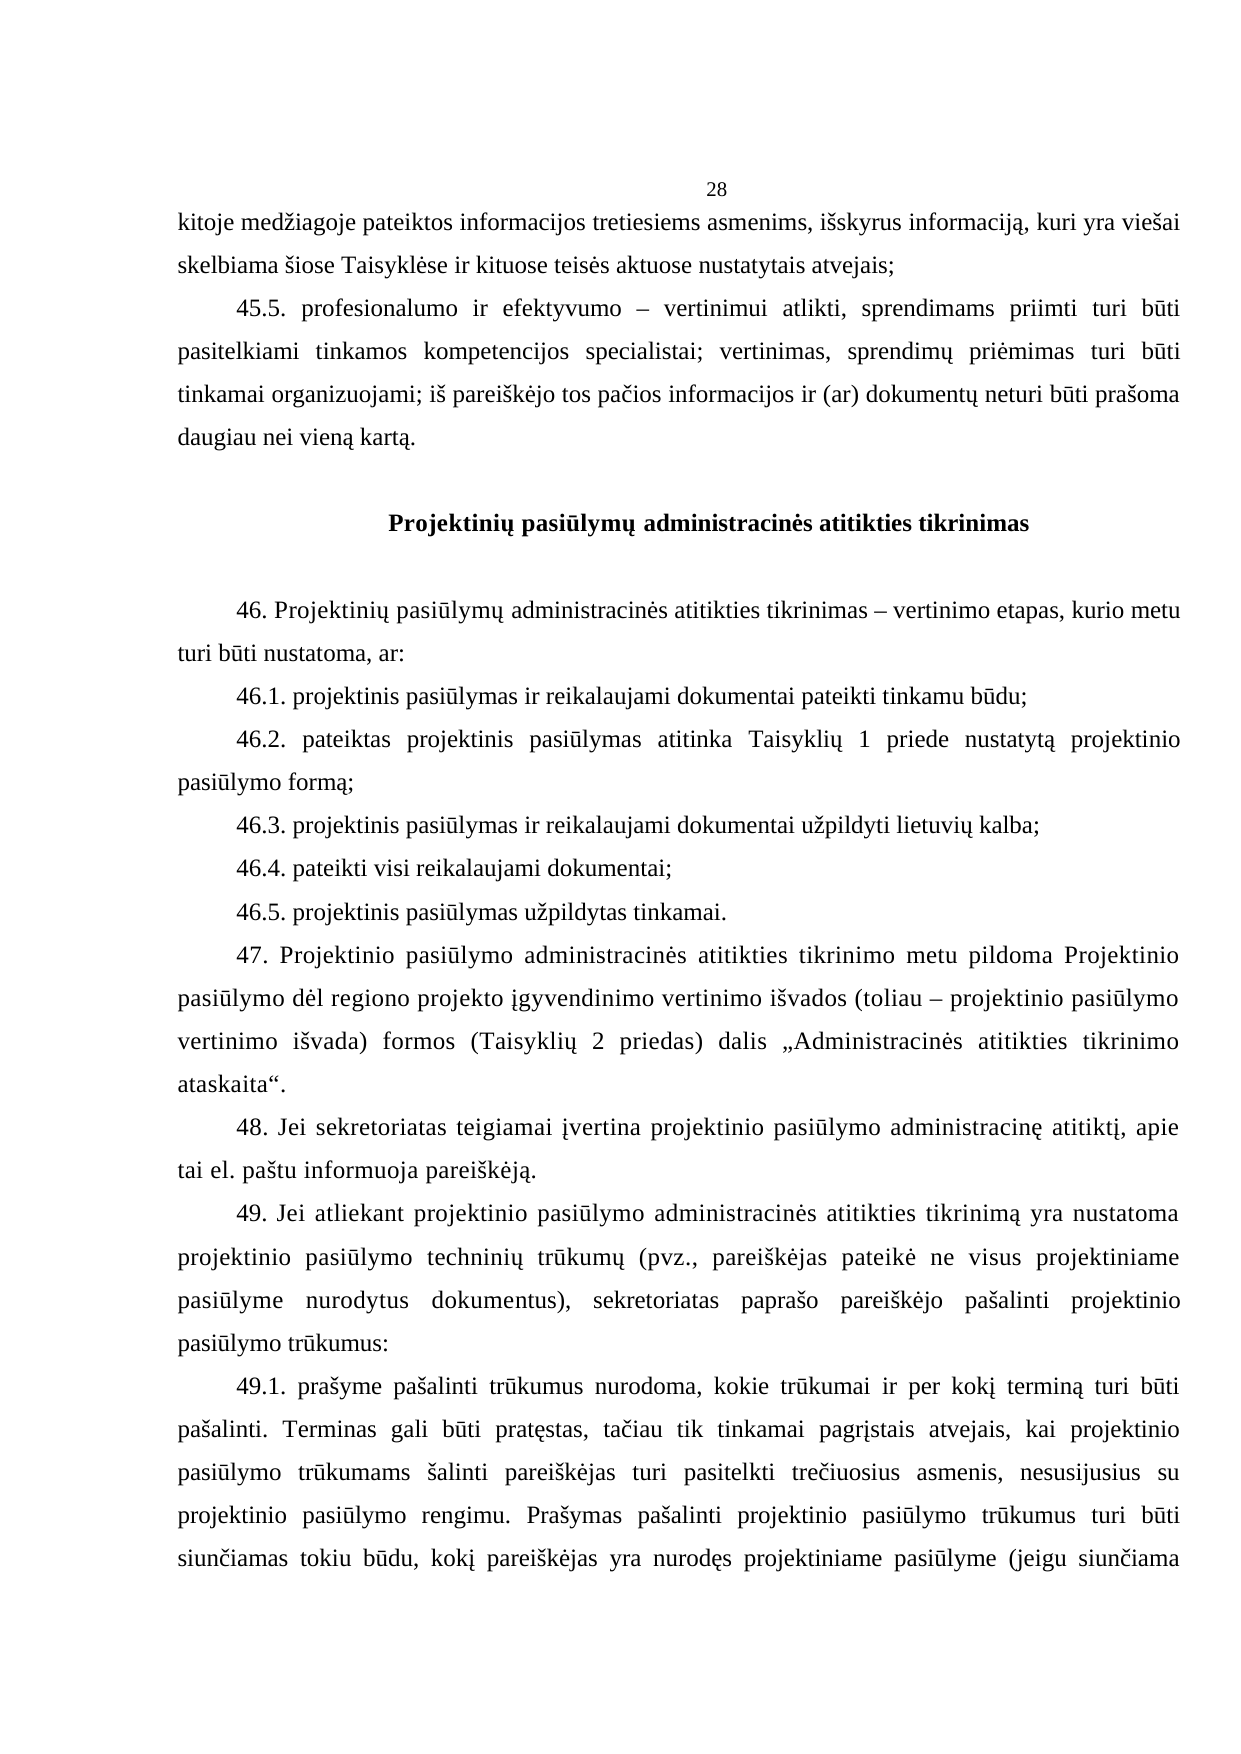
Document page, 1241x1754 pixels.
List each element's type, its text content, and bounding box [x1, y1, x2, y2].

text 48. Jei sekretoriatas teigiamai įvertina projektinio pasiūlymo administracinę atitiktį, apie tai el. paštu informuoja pareiškėją. [177, 1112, 1181, 1184]
text 46.1. projektinis pasiūlymas ir reikalaujami dokumentai pateikti tinkamu būdu; [177, 681, 1181, 710]
text 47. Projektinio pasiūlymo administracinės atitikties tikrinimo metu pildoma Projektinio pasiūlymo dėl regiono projekto įgyvendinimo vertinimo išvados (toliau – projektinio pasiūlymo vertinimo išvada) formos (Taisyklių 2 priedas) dalis „Administracinės atitikties tikrinimo ataskaita“. [177, 940, 1181, 1098]
text 46. Projektinių pasiūlymų administracinės atitikties tikrinimas – vertinimo etapas, kurio metu turi būti nustatoma, ar: [177, 595, 1181, 667]
text 46.4. pateikti visi reikalaujami dokumentai; [177, 853, 1181, 882]
text 49.1. prašyme pašalinti trūkumus nurodoma, kokie trūkumai ir per kokį terminą turi būti pašalinti. Terminas gali būti pratęstas, tačiau tik tinkamai pagrįstais atvejais, kai projektinio pasiūlymo trūkumams šalinti pareiškėjas turi pasitelkti trečiuosius asmenis, nesusijusius su projektinio pasiūlymo rengimu. Prašymas pašalinti projektinio pasiūlymo trūkumus turi būti siunčiamas tokiu būdu, kokį pareiškėjas yra nurodęs projektiniame pasiūlyme (jeigu siunčiama [177, 1371, 1181, 1572]
text Projektinių pasiūlymų administracinės atitikties tikrinimas [236, 508, 1181, 537]
text 46.2. pateiktas projektinis pasiūlymas atitinka Taisyklių 1 priede nustatytą projektinio pasiūlymo formą; [177, 724, 1181, 796]
text kitoje medžiagoje pateiktos informacijos tretiesiems asmenims, išskyrus informaciją, kuri yra viešai skelbiama šiose Taisyklėse ir kituose teisės aktuose nustatytais atvejais; [177, 207, 1181, 278]
text 46.5. projektinis pasiūlymas užpildytas tinkamai. [177, 897, 1181, 925]
text 45.5. profesionalumo ir efektyvumo – vertinimui atlikti, sprendimams priimti turi būti pasitelkiami tinkamos kompetencijos specialistai; vertinimas, sprendimų priėmimas turi būti tinkamai organizuojami; iš pareiškėjo tos pačios informacijos ir (ar) dokumentų neturi būti prašoma daugiau nei vieną kartą. [177, 293, 1181, 451]
text 49. Jei atliekant projektinio pasiūlymo administracinės atitikties tikrinimą yra nustatoma projektinio pasiūlymo techninių trūkumų (pvz., pareiškėjas pateikė ne visus projektiniame pasiūlyme nurodytus dokumentus), sekretoriatas paprašo pareiškėjo pašalinti projektinio pasiūlymo trūkumus: [177, 1198, 1181, 1357]
text 46.3. projektinis pasiūlymas ir reikalaujami dokumentai užpildyti lietuvių kalba; [177, 810, 1181, 839]
